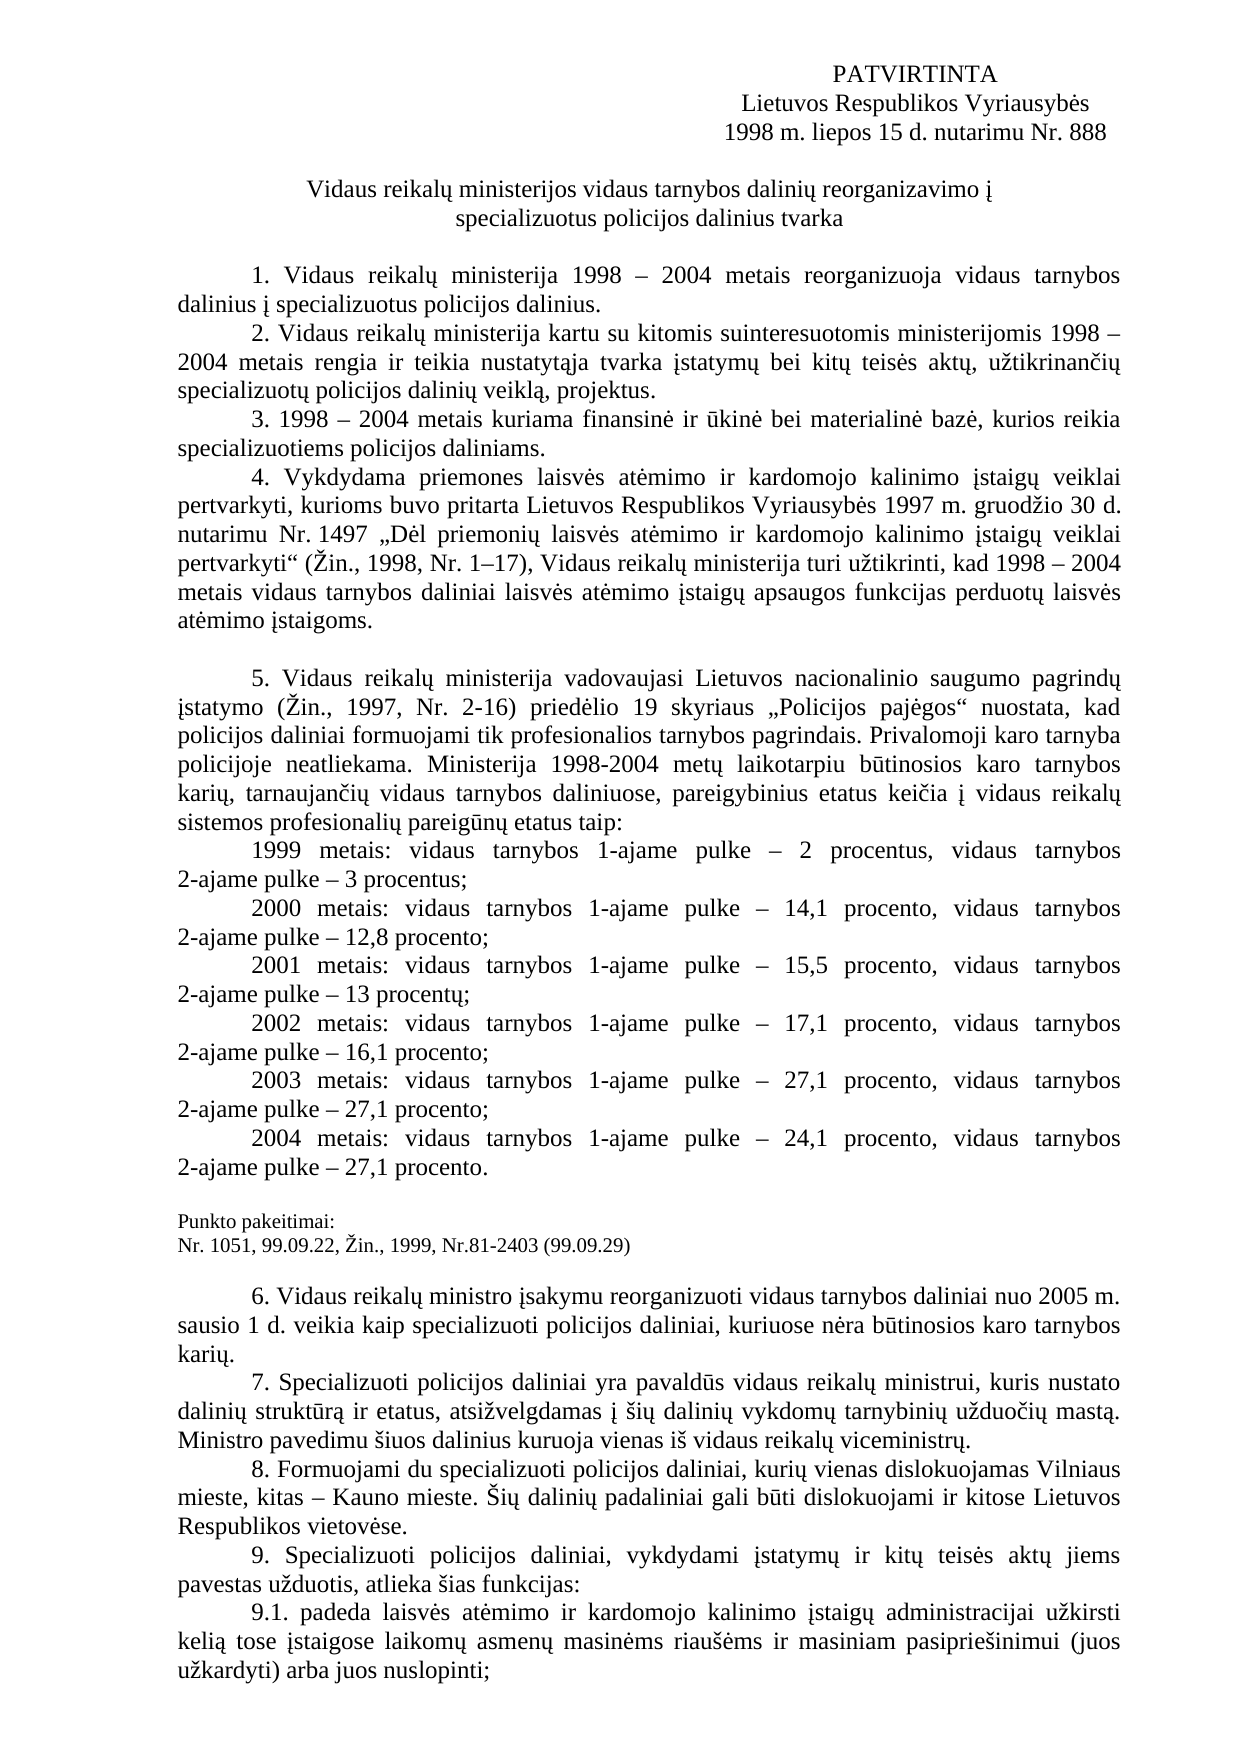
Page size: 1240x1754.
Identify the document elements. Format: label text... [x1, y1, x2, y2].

text 7. Specializuoti policijos daliniai yra pavaldūs vidaus reikalų ministrui, kuris nustato dalinių struktūrą ir etatus, atsižvelgdamas į šių dalinių vykdomų tarnybinių užduočių mastą. Ministro pavedimu šiuos dalinius kuruoja vienas iš vidaus reikalų viceministrų. [177, 1367, 1122, 1454]
text 1998 m. liepos 15 d. nutarimu Nr. 888 [709, 117, 1122, 145]
text 2. Vidaus reikalų ministerija kartu su kitomis suinteresuotomis ministerijomis 1998 – 2004 metais rengia ir teikia nustatytąja tvarka įstatymų bei kitų teisės aktų, užtikrinančių specializuotų policijos dalinių veiklą, projektus. [177, 318, 1122, 404]
text Nr. 1051, 99.09.22, Žin., 1999, Nr.81-2403 (99.09.29) [177, 1233, 1122, 1257]
text 3. 1998 – 2004 metais kuriama finansinė ir ūkinė bei materialinė bazė, kurios reikia specializuotiems policijos daliniams. [177, 404, 1122, 462]
text 1999 metais: vidaus tarnybos 1-ajame pulke – 2 procentus, vidaus tarnybos 2-ajame pulke – 3 procentus; [177, 835, 1122, 893]
text 2003 metais: vidaus tarnybos 1-ajame pulke – 27,1 procento, vidaus tarnybos 2-ajame pulke – 27,1 procento; [177, 1065, 1122, 1123]
text 6. Vidaus reikalų ministro įsakymu reorganizuoti vidaus tarnybos daliniai nuo 2005 m. sausio 1 d. veikia kaip specializuoti policijos daliniai, kuriuose nėra būtinosios karo tarnybos karių. [177, 1281, 1122, 1367]
text 2000 metais: vidaus tarnybos 1-ajame pulke – 14,1 procento, vidaus tarnybos 2-ajame pulke – 12,8 procento; [177, 893, 1122, 950]
text 9.1. padeda laisvės atėmimo ir kardomojo kalinimo įstaigų administracijai užkirsti kelią tose įstaigose laikomų asmenų masinėms riaušėms ir masiniam pasipriešinimui (juos užkardyti) arba juos nuslopinti; [177, 1597, 1122, 1684]
text 1. Vidaus reikalų ministerija 1998 – 2004 metais reorganizuoja vidaus tarnybos dalinius į specializuotus policijos dalinius. [177, 260, 1122, 318]
text Vidaus reikalų ministerijos vidaus tarnybos dalinių reorganizavimo į specializuotus policijos dalinius tvarka [177, 174, 1122, 232]
text 2002 metais: vidaus tarnybos 1-ajame pulke – 17,1 procento, vidaus tarnybos 2-ajame pulke – 16,1 procento; [177, 1008, 1122, 1065]
text 9. Specializuoti policijos daliniai, vykdydami įstatymų ir kitų teisės aktų jiems pavestas užduotis, atlieka šias funkcijas: [177, 1540, 1122, 1597]
text 2001 metais: vidaus tarnybos 1-ajame pulke – 15,5 procento, vidaus tarnybos 2-ajame pulke – 13 procentų; [177, 950, 1122, 1008]
text Lietuvos Respublikos Vyriausybės [709, 88, 1122, 117]
text PATVIRTINTA [709, 59, 1122, 88]
text 4. Vykdydama priemones laisvės atėmimo ir kardomojo kalinimo įstaigų veiklai pertvarkyti, kurioms buvo pritarta Lietuvos Respublikos Vyriausybės 1997 m. gruodžio 30 d. nutarimu Nr. 1497 „Dėl priemonių laisvės atėmimo ir kardomojo kalinimo įstaigų veiklai pertvarkyti“ (Žin., 1998, Nr. 1–17), Vidaus reikalų ministerija turi užtikrinti, kad 1998 – 2004 metais vidaus tarnybos daliniai laisvės atėmimo įstaigų apsaugos funkcijas perduotų laisvės atėmimo įstaigoms. [177, 462, 1122, 634]
text 2004 metais: vidaus tarnybos 1-ajame pulke – 24,1 procento, vidaus tarnybos 2-ajame pulke – 27,1 procento. [177, 1123, 1122, 1180]
text 5. Vidaus reikalų ministerija vadovaujasi Lietuvos nacionalinio saugumo pagrindų įstatymo (Žin., 1997, Nr. 2-16) priedėlio 19 skyriaus „Policijos pajėgos“ nuostata, kad policijos daliniai formuojami tik profesionalios tarnybos pagrindais. Privalomoji karo tarnyba policijoje neatliekama. Ministerija 1998-2004 metų laikotarpiu būtinosios karo tarnybos karių, tarnaujančių vidaus tarnybos daliniuose, pareigybinius etatus keičia į vidaus reikalų sistemos profesionalių pareigūnų etatus taip: [177, 663, 1122, 835]
text 8. Formuojami du specializuoti policijos daliniai, kurių vienas dislokuojamas Vilniaus mieste, kitas – Kauno mieste. Šių dalinių padaliniai gali būti dislokuojami ir kitose Lietuvos Respublikos vietovėse. [177, 1454, 1122, 1540]
text Punkto pakeitimai: [177, 1209, 1122, 1233]
